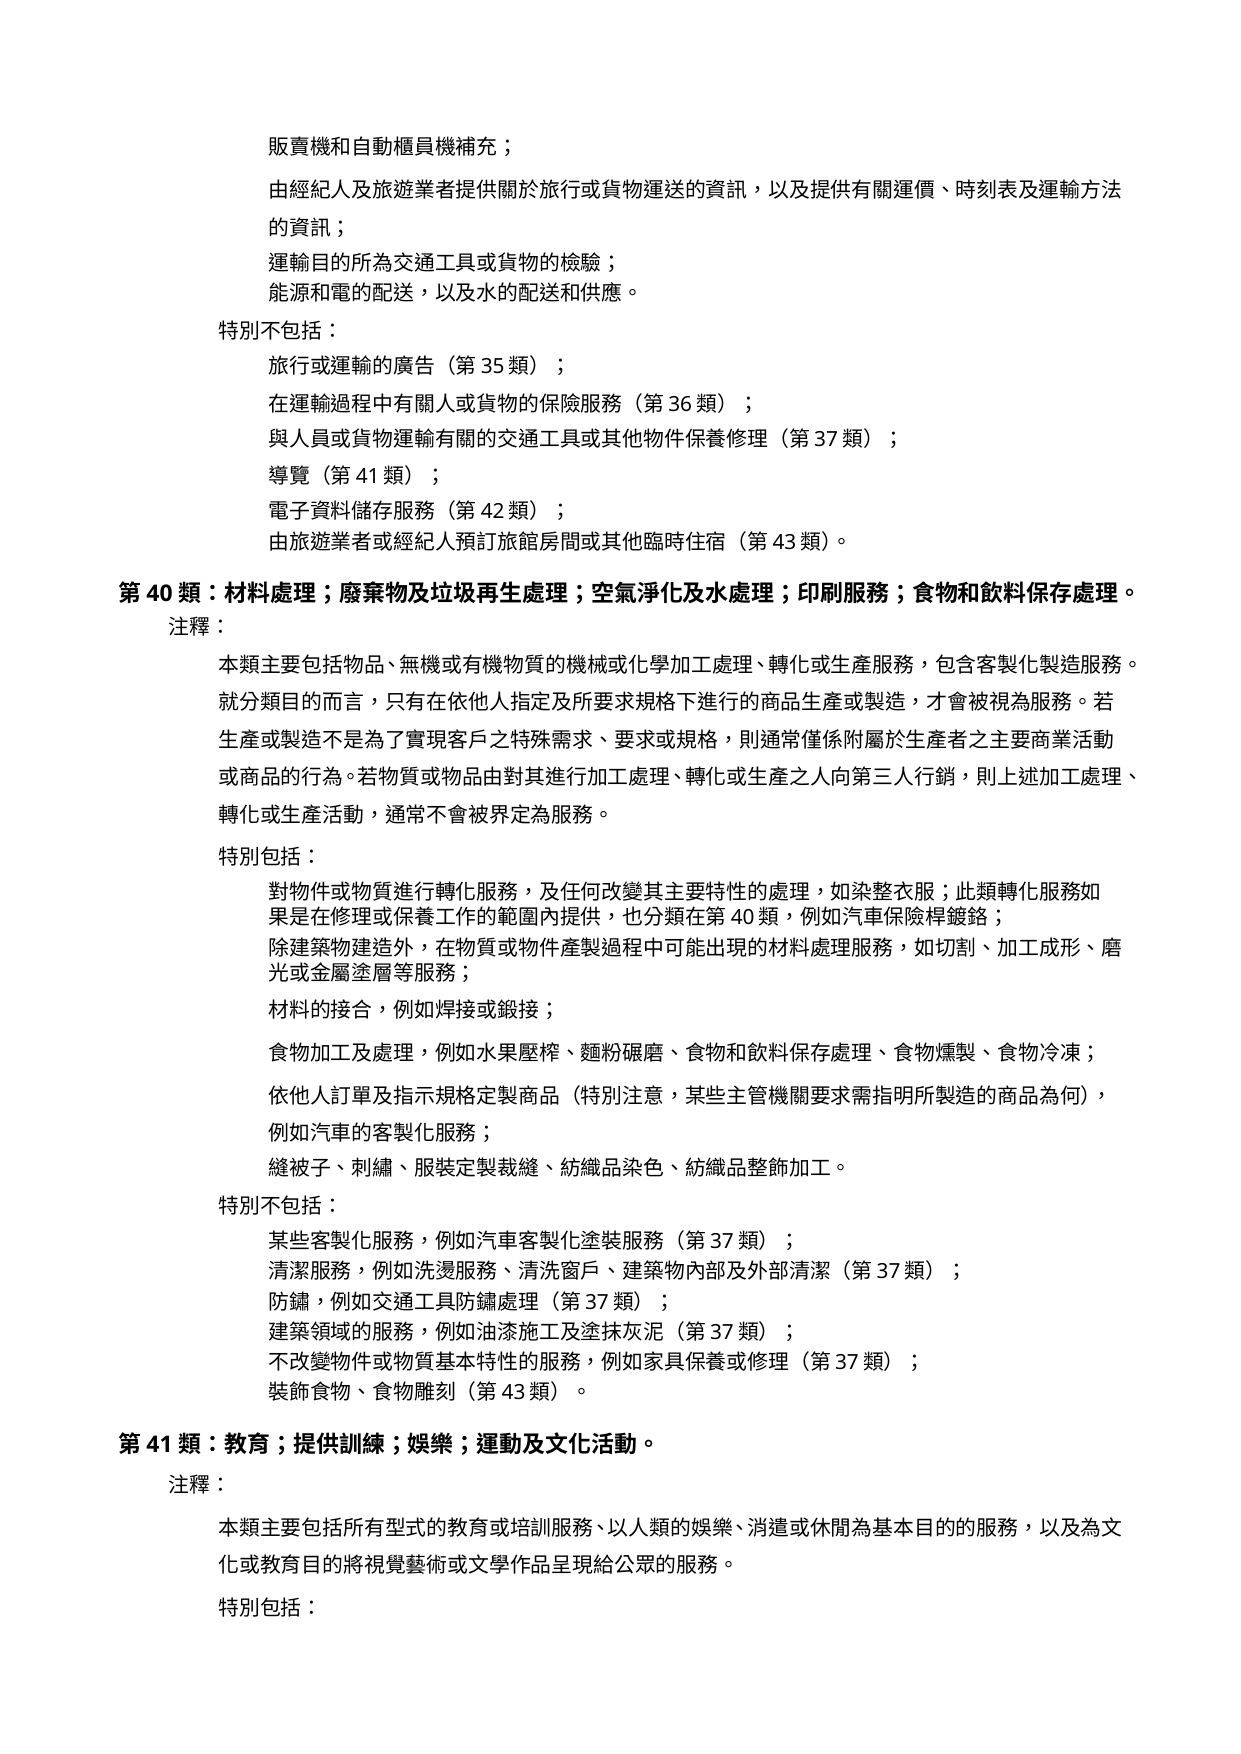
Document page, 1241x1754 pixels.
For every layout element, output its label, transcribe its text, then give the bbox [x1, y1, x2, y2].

text 縫被子、刺繡、服裝定製裁縫、紡織品染色、紡織品整飾加工。 [268, 1156, 1122, 1181]
text 第 41 類：教育；提供訓練；娛樂；運動及文化活動。 [118, 1423, 1122, 1461]
text 清潔服務，例如洗燙服務、清洗窗戶、建築物內部及外部清潔（第37類）； [268, 1259, 1122, 1284]
text 由經紀人及旅遊業者提供關於旅行或貨物運送的資訊，以及提供有關運價、時刻表及運輸方法的資訊； [268, 170, 1122, 245]
text 特別包括： [218, 837, 1122, 874]
text 由旅遊業者或經紀人預訂旅館房間或其他臨時住宿（第43類）。 [268, 529, 1122, 554]
text 特別不包括： [218, 310, 1122, 348]
text 販賣機和自動櫃員機補充； [268, 127, 1122, 164]
text 能源和電的配送，以及水的配送和供應。 [268, 280, 1122, 305]
text 在運輸過程中有關人或貨物的保險服務（第36類）； [268, 383, 1122, 421]
text 導覽（第41類）； [268, 456, 1122, 494]
text 依他人訂單及指示規格定製商品（特別注意，某些主管機關要求需指明所製造的商品為何），例如汽車的客製化服務； [268, 1076, 1122, 1151]
text 材料的接合，例如焊接或鍛接； [268, 990, 1122, 1028]
text 食物加工及處理，例如水果壓榨、麵粉碾磨、食物和飲料保存處理、食物燻製、食物冷凍； [268, 1033, 1122, 1070]
text 對物件或物質進行轉化服務，及任何改變其主要特性的處理，如染整衣服；此類轉化服務如果是在修理或保養工作的範圍內提供，也分類在第40類，例如汽車保險桿鍍鉻； [268, 880, 1122, 930]
text 與人員或貨物運輸有關的交通工具或其他物件保養修理（第37類）； [268, 426, 1122, 451]
text 本類主要包括物品、無機或有機物質的機械或化學加工處理、轉化或生產服務，包含客製化製造服務。就分類目的而言，只有在依他人指定及所要求規格下進行的商品生產或製造，才會被視為服務。若生產或製造不是為了實現客戶之特殊需求、要求或規格，則通常僅係附屬於生產者之主要商業活動或商品的行為。若物質或物品由對其進行加工處理、轉化或生產之人向第三人行銷，則上述加工處理、轉化或生產活動，通常不會被界定為服務。 [218, 644, 1122, 832]
text 防鏽，例如交通工具防鏽處理（第37類）； [268, 1289, 1122, 1314]
text 裝飾食物、食物雕刻（第43類）。 [268, 1380, 1122, 1405]
text 電子資料儲存服務（第42類）； [268, 499, 1122, 524]
text 不改變物件或物質基本特性的服務，例如家具保養或修理（第37類）； [268, 1349, 1122, 1374]
text 第 40 類：材料處理；廢棄物及垃圾再生處理；空氣淨化及水處理；印刷服務；食物和飲料保存處理。 [118, 573, 1122, 610]
text 特別包括： [218, 1588, 1122, 1625]
text 除建築物建造外，在物質或物件產製過程中可能出現的材料處理服務，如切割、加工成形、磨光或金屬塗層等服務； [268, 935, 1122, 985]
text 建築領域的服務，例如油漆施工及塗抹灰泥（第37類）； [268, 1319, 1122, 1344]
text 特別不包括： [218, 1186, 1122, 1223]
text 注釋： [168, 1465, 1122, 1502]
text 旅行或運輸的廣告（第35類）； [268, 353, 1122, 378]
text 運輸目的所為交通工具或貨物的檢驗； [268, 250, 1122, 275]
text 本類主要包括所有型式的教育或培訓服務、以人類的娛樂、消遣或休閒為基本目的的服務，以及為文化或教育目的將視覺藝術或文學作品呈現給公眾的服務。 [218, 1507, 1122, 1582]
text 某些客製化服務，例如汽車客製化塗裝服務（第37類）； [268, 1229, 1122, 1254]
text 注釋： [168, 614, 1122, 639]
